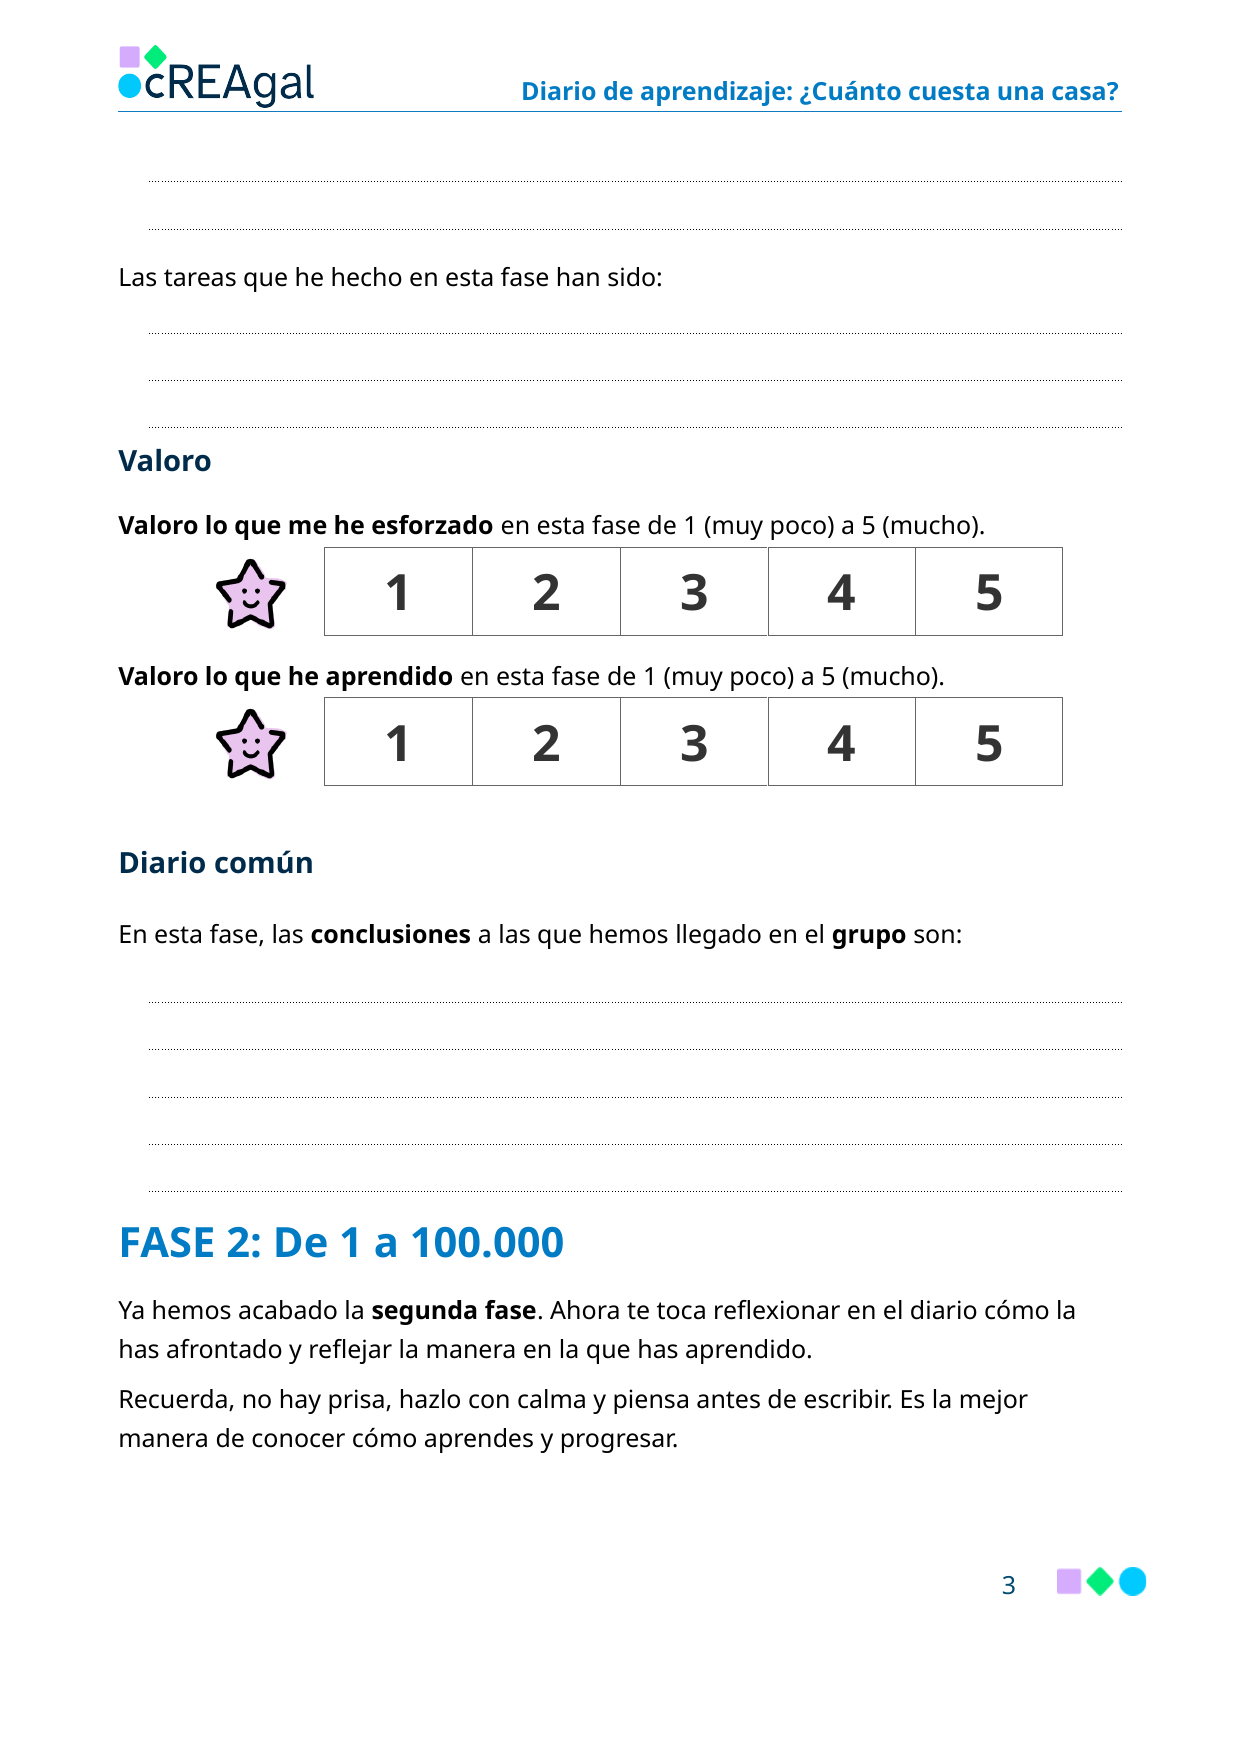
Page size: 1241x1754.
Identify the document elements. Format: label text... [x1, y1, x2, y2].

subtitle Diario común [118, 842, 1122, 882]
table_cell [148, 1098, 1122, 1145]
text Valoro lo que me he esforzado en esta fase de 1 (muy poco) a 5 (mucho). [118, 508, 1122, 542]
text Recuerda, no hay prisa, hazlo con calma y piensa antes de escribir. Es la mejor manera de conocer cómo aprendes y progresar. [118, 1381, 1122, 1455]
table_cell [148, 1003, 1122, 1050]
table_header [148, 299, 1122, 334]
table_cell [148, 381, 1122, 428]
picture [1137, 1567, 1147, 1578]
subtitle FASE 2: De 1 a 100.000 [118, 1213, 1122, 1270]
picture [1136, 1584, 1147, 1596]
table_cell [148, 334, 1122, 381]
table_cell [148, 135, 1122, 182]
table_cell [148, 1050, 1122, 1098]
table_header 3 [621, 698, 767, 785]
table_cell [148, 183, 1122, 230]
text Valoro lo que he aprendido en esta fase de 1 (muy poco) a 5 (mucho). [118, 658, 1122, 692]
table_header [177, 697, 324, 786]
table_header [177, 547, 324, 636]
table_header 2 [473, 698, 620, 785]
picture [1057, 1567, 1130, 1596]
picture [208, 703, 293, 784]
table_header 2 [473, 548, 620, 635]
table_header 5 [916, 698, 1062, 785]
text Las tareas que he hecho en esta fase han sido: [118, 259, 1122, 293]
text Ya hemos acabado la segunda fase. Ahora te toca reflexionar en el diario cómo la has afrontado y reflejar la manera en la que has aprendido. [118, 1293, 1122, 1366]
table_header 4 [769, 548, 915, 635]
table_header 1 [325, 548, 472, 635]
table_header 3 [621, 548, 767, 635]
table_header 1 [325, 698, 472, 785]
picture [208, 552, 293, 634]
table_header [148, 956, 1122, 1003]
subtitle Valoro [118, 440, 1122, 480]
table_cell [148, 1145, 1122, 1192]
picture [118, 45, 314, 108]
table_header 4 [769, 698, 915, 785]
table_header 5 [916, 548, 1062, 635]
text En esta fase, las conclusiones a las que hemos llegado en el grupo son: [118, 917, 1122, 951]
